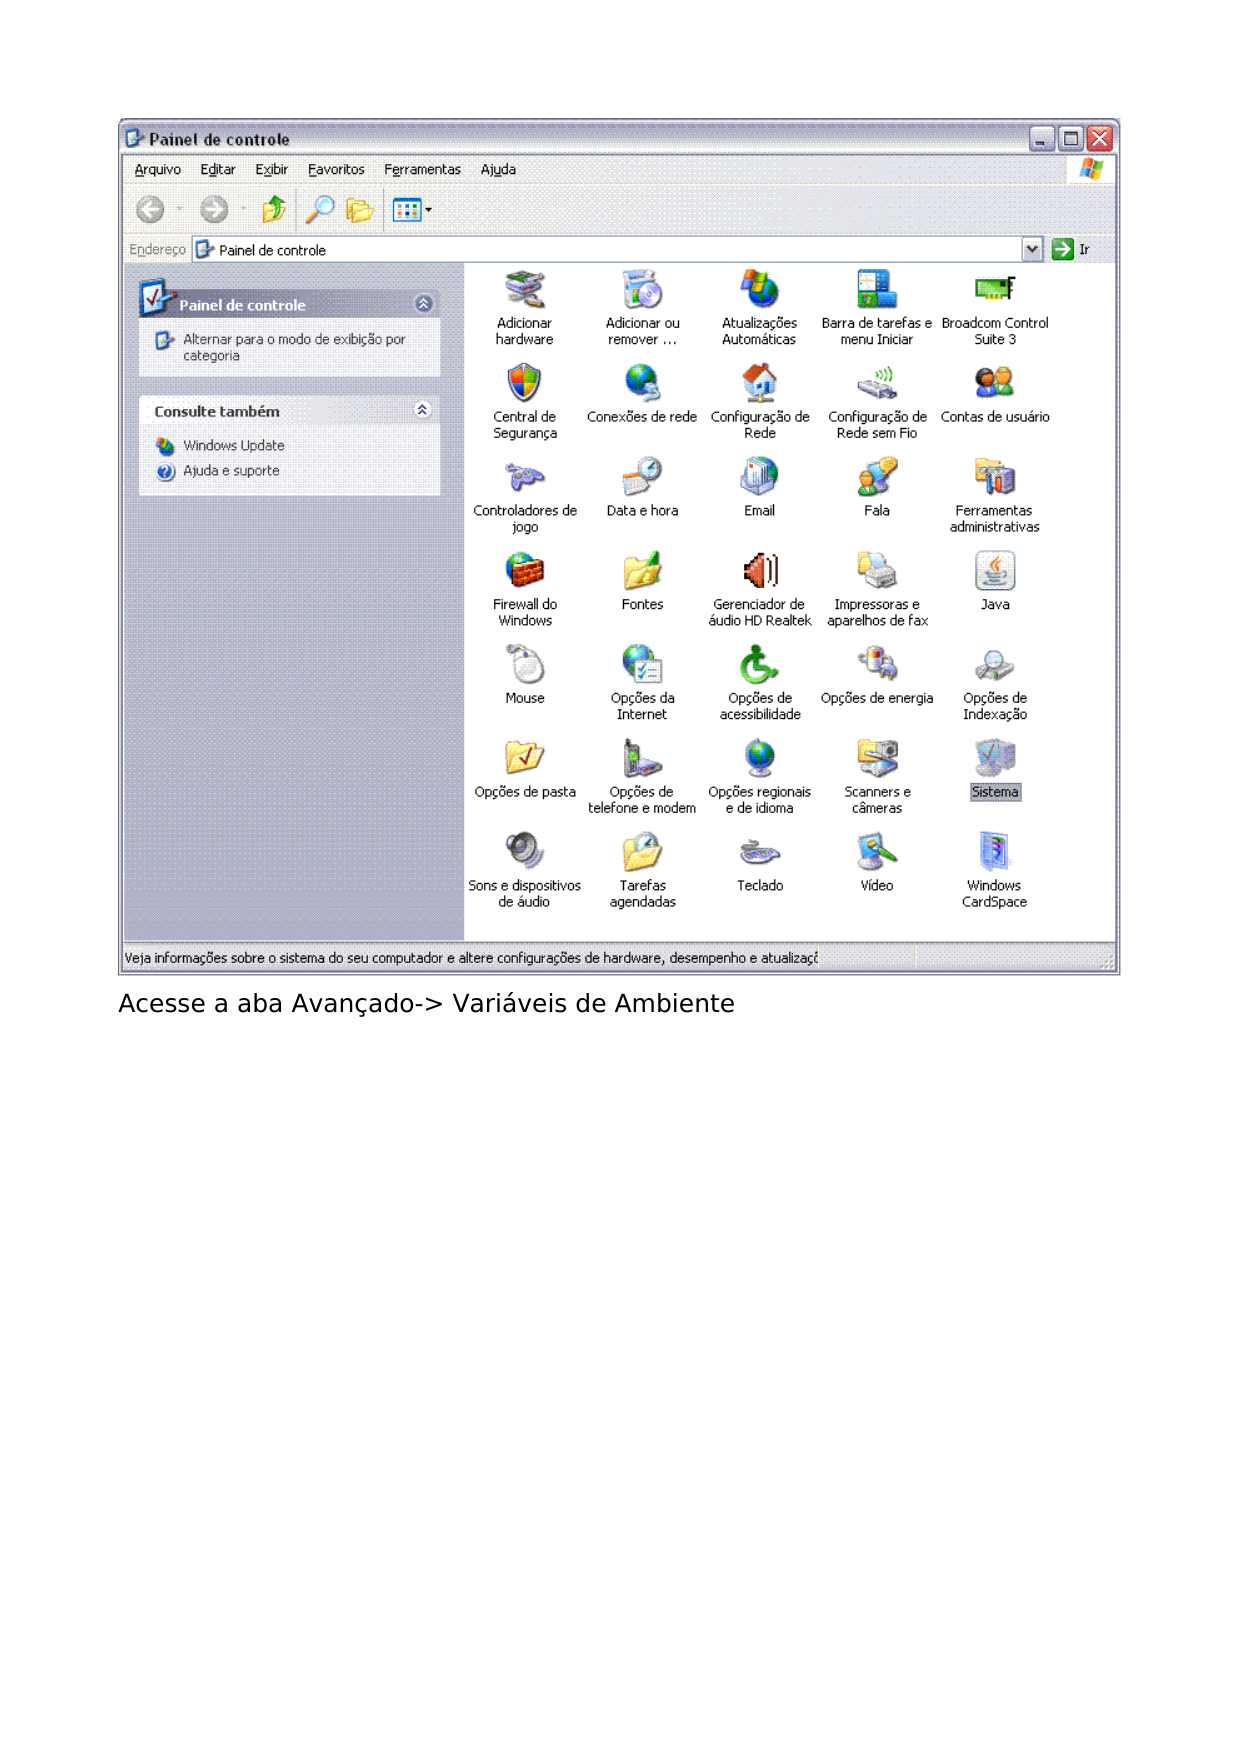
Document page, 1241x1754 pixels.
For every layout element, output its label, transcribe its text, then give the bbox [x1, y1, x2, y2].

picture [118, 118, 1123, 978]
text Acesse a aba Avançado-> Variáveis de Ambiente [118, 990, 1122, 1019]
